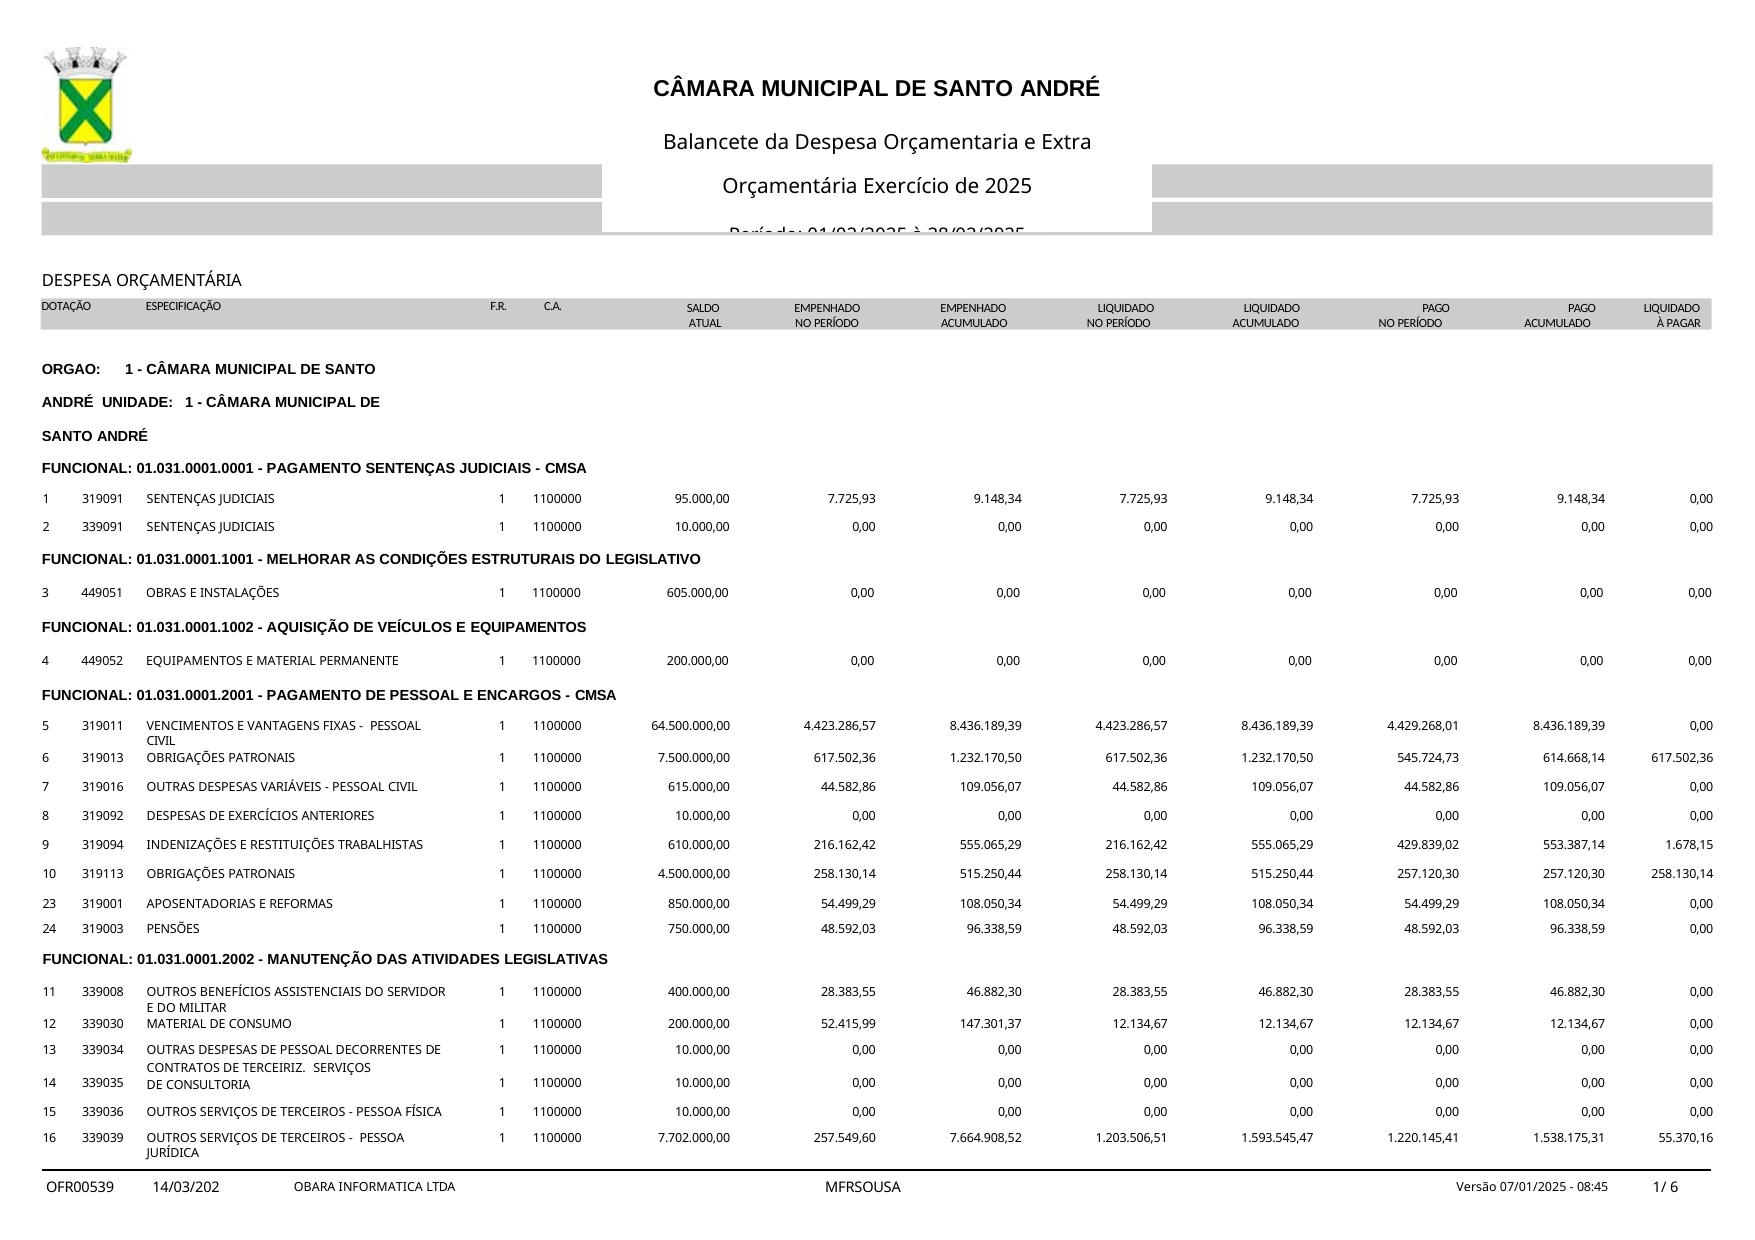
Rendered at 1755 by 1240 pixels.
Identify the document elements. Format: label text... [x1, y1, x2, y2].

table_cell 515.250,44 [911, 859, 1057, 888]
table_cell 52.415,99 [766, 1001, 911, 1037]
table_cell 48.592,03 [1348, 917, 1494, 938]
table_cell OUTRAS DESPESAS VARIÁVEIS - PESSOAL CIVIL [135, 771, 486, 800]
table_cell 339030 [69, 1001, 135, 1037]
table_cell [1494, 1171, 1626, 1175]
table_cell 216.162,42 [766, 829, 911, 858]
table_header 9.148,34 [1508, 493, 1647, 514]
table_cell 0,00 [1348, 1038, 1494, 1059]
table_header 1 [486, 720, 519, 734]
table_cell 257.549,60 [766, 1125, 911, 1147]
table_cell 1100000 [519, 1038, 615, 1059]
table_cell 0,00 [1626, 800, 1714, 829]
table_cell 109.056,07 [1494, 771, 1626, 800]
table_cell 0,00 [766, 1038, 911, 1059]
table_cell 108.050,34 [911, 888, 1057, 917]
table_cell 319001 [69, 888, 135, 917]
table_cell 12.134,67 [1494, 1001, 1626, 1037]
table_cell 555.065,29 [1203, 829, 1348, 858]
table_cell 2 339091 SENTENÇAS JUDICIAIS [39, 514, 393, 536]
table_header 9.148,34 [1216, 493, 1362, 514]
table_cell OUTROS SERVIÇOS DE TERCEIROS - PESSOA [135, 1125, 486, 1147]
table_header 9.148,34 [924, 493, 1070, 514]
table_cell 1100000 [519, 1096, 615, 1125]
table_cell 4.500.000,00 [615, 859, 766, 888]
table_cell 0,00 [1057, 1038, 1203, 1059]
table_cell 1 [486, 771, 519, 800]
table_cell 28.383,55 [766, 970, 911, 1001]
table_cell [1494, 1147, 1626, 1169]
table_cell 0,00 [1348, 1096, 1494, 1125]
table_cell 1 [486, 1001, 519, 1037]
table_cell [1626, 1147, 1714, 1177]
table_cell 1 [486, 859, 519, 888]
table_header 8.436.189,39 [1494, 720, 1626, 734]
table_cell 12.134,67 [1057, 1001, 1203, 1037]
table_cell 7,88 [766, 1147, 911, 1169]
table_cell 555.065,29 [911, 829, 1057, 858]
table_cell 0,00 [1348, 1059, 1494, 1096]
table_cell 258.130,14 [1057, 859, 1203, 888]
table_cell 258.130,14 [1626, 859, 1714, 888]
table_cell 0,00 [1057, 1059, 1203, 1096]
table_header 4.429.268,01 [1348, 720, 1494, 734]
table_cell [1348, 1147, 1494, 1169]
table_cell [519, 1147, 615, 1169]
table_cell [1203, 1147, 1348, 1169]
table_cell 0,00 [766, 800, 911, 829]
table_header 1 [393, 493, 519, 514]
table_cell 0,00 [1057, 800, 1203, 829]
table_cell 1.678,15 [1626, 829, 1714, 858]
text ORGAO: 1 - CÂMARA MUNICIPAL DE SANTO ANDRÉ UNIDADE: 1 - CÂMARA MUNICIPAL DE SANTO ANDRÉ [42, 361, 431, 444]
table_cell DESPESAS DE EXERCÍCIOS ANTERIORES [135, 800, 486, 829]
table_cell 54.499,29 [766, 888, 911, 917]
table_cell 0,00 [1626, 1038, 1714, 1059]
table_cell 850.000,00 [615, 888, 766, 917]
table_header 5 [39, 720, 69, 734]
table_cell 44.582,86 [1348, 771, 1494, 800]
table_header 4.423.286,57 [1057, 720, 1203, 734]
table_cell 615.000,00 [615, 771, 766, 800]
table_cell 0,00 [1508, 514, 1647, 536]
table_cell [519, 1171, 615, 1177]
table_cell 54.499,29 [1057, 888, 1203, 917]
text FUNCIONAL: 01.031.0001.1002 - AQUISIÇÃO DE VEÍCULOS E EQUIPAMENTOS [42, 619, 1725, 635]
table_cell 1.203.506,51 [1057, 1125, 1203, 1147]
table_header 319011 [69, 720, 135, 734]
table_header 4.423.286,57 [766, 720, 911, 734]
table_cell 44.582,86 [766, 771, 911, 800]
table_cell 429.839,02 [1348, 829, 1494, 858]
table_cell 319016 [69, 771, 135, 800]
table_cell 8 [39, 800, 69, 829]
table_cell FUNCIONAL: 01.031.0001.2002 - MANUTENÇÃO DAS ATIVIDADES LEGISLATIVAS [39, 938, 1714, 970]
table_cell 0,00 [911, 800, 1057, 829]
table_cell 46.882,30 [911, 970, 1057, 1001]
table_cell 10.000,00 [615, 1096, 766, 1125]
table_cell 0,00 [1626, 1001, 1714, 1037]
table_cell OUTRAS DESPESAS DE PESSOAL DECORRENTES DE [135, 1038, 486, 1059]
table_cell 10.000,00 [615, 1038, 766, 1059]
table_cell 7.702.000,00 [615, 1125, 766, 1147]
table_cell 9 [39, 829, 69, 858]
table_cell [1057, 1147, 1203, 1169]
table_cell 0,00 [1494, 1038, 1626, 1059]
table_cell 46.882,30 [1203, 970, 1348, 1001]
text 4 449052 EQUIPAMENTOS E MATERIAL PERMANENTE 1 1100000 200.000,00 0,00 0,00 0,00 0,00 0,00 0,00 0,00 [42, 652, 1725, 669]
table_cell 1 [486, 970, 519, 1001]
table_cell 48.592,03 [1057, 917, 1203, 938]
table_cell 1100000 [519, 1059, 615, 1096]
table_cell 0,00 [911, 1038, 1057, 1059]
table_cell 1 [486, 1096, 519, 1125]
table_cell 108.050,34 [1494, 888, 1626, 917]
table_cell 10.000,00 [615, 1059, 766, 1096]
table_cell OUTROS SERVIÇOS DE TERCEIROS - PESSOA FÍSICA [135, 1096, 486, 1125]
table_cell 108.050,34 [1203, 888, 1348, 917]
table_header 64.500.000,00 [615, 720, 766, 734]
table_cell 7.664.908,52 [911, 1125, 1057, 1147]
table_cell 258.130,14 [766, 859, 911, 888]
table_cell 46.882,30 [1494, 970, 1626, 1001]
table_cell OBRIGAÇÕES PATRONAIS [135, 859, 486, 888]
table_cell 339034 [69, 1038, 135, 1059]
table_cell 0,00 [1626, 888, 1714, 917]
table_cell 23 [39, 888, 69, 917]
table_cell 515.250,44 [1203, 859, 1348, 888]
table_cell 109.056,07 [911, 771, 1057, 800]
table_cell 1100000 [519, 1125, 615, 1147]
table_cell [1203, 1171, 1348, 1177]
table_cell 617.502,36 [1626, 735, 1714, 771]
table_cell [39, 1147, 69, 1177]
table_cell 0,00 [766, 1059, 911, 1096]
table_cell 7,88 [766, 1171, 911, 1177]
table_cell 54.499,29 [1348, 888, 1494, 917]
table_header 95.000,00 [628, 493, 778, 514]
table_cell 1100000 [519, 859, 615, 888]
table_header 7.725,93 [779, 493, 924, 514]
table_cell 28.383,55 [1057, 970, 1203, 1001]
table_cell 1100000 [519, 771, 615, 800]
table_cell 6 [39, 735, 69, 771]
table_cell 1.538.175,31 [1494, 1125, 1626, 1147]
table_cell 96.338,59 [1494, 917, 1626, 938]
table_cell 0,00 [911, 1096, 1057, 1125]
table_cell CIVIL OBRIGAÇÕES PATRONAIS [135, 735, 486, 771]
table_cell 614.668,14 [1494, 735, 1626, 771]
table_cell 0,00 [1494, 1096, 1626, 1125]
table_cell 553.387,14 [1494, 829, 1626, 858]
table_header 0,00 [1626, 720, 1714, 734]
table_cell 0,00 [766, 1096, 911, 1125]
table_cell 109.056,07 [1203, 771, 1348, 800]
table_header 8.436.189,39 [911, 720, 1057, 734]
table_header 7.725,93 [1070, 493, 1216, 514]
table_cell 0,00 [1203, 1038, 1348, 1059]
table_cell 96.338,59 [1203, 917, 1348, 938]
table_cell 1100000 [519, 970, 615, 1001]
table_cell 1.232.170,50 [911, 735, 1057, 771]
table_cell [486, 1171, 519, 1177]
table_cell 1100000 [519, 514, 628, 536]
table_cell 1100000 [519, 735, 615, 771]
table_header 8.436.189,39 [1203, 720, 1348, 734]
table_cell 10 [39, 859, 69, 888]
table_cell 13 [39, 1038, 69, 1059]
table_cell 0,00 [779, 514, 924, 536]
table_cell OUTROS BENEFÍCIOS ASSISTENCIAIS DO SERVIDOR [135, 970, 486, 1001]
table_cell [911, 1147, 1057, 1169]
table_cell 10.000,00 [615, 800, 766, 829]
table_cell 0,00 [1626, 917, 1714, 938]
table_cell [911, 1171, 1057, 1177]
table_cell [69, 1171, 135, 1177]
table_cell 28.383,55 [1348, 970, 1494, 1001]
table_cell [135, 1171, 486, 1177]
table_cell 7 [39, 771, 69, 800]
table_cell E DO MILITAR MATERIAL DE CONSUMO [135, 1001, 486, 1037]
table_cell 617.502,36 [766, 735, 911, 771]
table_cell 12 [39, 1001, 69, 1037]
table_cell [69, 1147, 135, 1169]
table_cell 20.000,00 [615, 1147, 766, 1169]
table_cell 0,00 [1203, 1096, 1348, 1125]
table_cell 96.338,59 [911, 917, 1057, 938]
table_cell 0,00 [1626, 1059, 1714, 1096]
table_cell 0,00 [1216, 514, 1362, 536]
table_cell 1100000 [519, 888, 615, 917]
table_cell 1 [486, 1125, 519, 1147]
table_cell 319092 [69, 800, 135, 829]
table_cell 1.232.170,50 [1203, 735, 1348, 771]
table_cell 1 [486, 917, 519, 938]
table_header 1100000 [519, 720, 615, 734]
table_cell PENSÕES [135, 917, 486, 938]
table_cell 319113 [69, 859, 135, 888]
table_cell 1 [486, 800, 519, 829]
table_cell 24 [39, 917, 69, 938]
table_cell 1 [393, 514, 519, 536]
table_cell 319094 [69, 829, 135, 858]
table_cell 0,00 [1626, 1096, 1714, 1125]
table_cell 0,00 [1494, 800, 1626, 829]
table_header VENCIMENTOS E VANTAGENS FIXAS - PESSOAL [135, 720, 486, 734]
text FUNCIONAL: 01.031.0001.1001 - MELHORAR AS CONDIÇÕES ESTRUTURAIS DO LEGISLATIVO [42, 551, 1725, 567]
table_cell 0,00 [1647, 514, 1717, 536]
table_cell 7.500.000,00 [615, 735, 766, 771]
table_cell 0,00 [1057, 1096, 1203, 1125]
table_cell 0,00 [1203, 800, 1348, 829]
table_cell 0,00 [1070, 514, 1216, 536]
table_cell 319003 [69, 917, 135, 938]
table_cell 617.502,36 [1057, 735, 1203, 771]
table_cell 10.000,00 [628, 514, 778, 536]
table_cell INDENIZAÇÕES E RESTITUIÇÕES TRABALHISTAS [135, 829, 486, 858]
table_cell 16 [39, 1125, 69, 1147]
table_cell [486, 1147, 519, 1169]
table_cell 0,00 [1203, 1059, 1348, 1096]
table_cell 0,00 [1348, 800, 1494, 829]
table_cell [1057, 1171, 1203, 1177]
table_cell APOSENTADORIAS E REFORMAS [135, 888, 486, 917]
table_cell 339008 [69, 970, 135, 1001]
table_cell 319013 [69, 735, 135, 771]
table_cell 1 [486, 888, 519, 917]
table_cell 339035 [69, 1059, 135, 1096]
text FUNCIONAL: 01.031.0001.2001 - PAGAMENTO DE PESSOAL E ENCARGOS - CMSA [42, 687, 1725, 703]
table_cell 1 [486, 735, 519, 771]
table_cell 545.724,73 [1348, 735, 1494, 771]
table_cell 0,00 [911, 1059, 1057, 1096]
table_cell 0,00 [924, 514, 1070, 536]
table_cell 12.134,67 [1348, 1001, 1494, 1037]
table_cell 1100000 [519, 800, 615, 829]
table_cell 1100000 [519, 829, 615, 858]
table_cell [1348, 1171, 1494, 1177]
table_cell 14 [39, 1059, 69, 1096]
table_cell 11 [39, 970, 69, 1001]
table_cell 339036 [69, 1096, 135, 1125]
table_cell 20.000,00 [615, 1171, 766, 1177]
table_cell 257.120,30 [1348, 859, 1494, 888]
table_cell 1 [486, 1038, 519, 1059]
table_cell 1.593.545,47 [1203, 1125, 1348, 1147]
table_cell JURÍDICA [135, 1147, 486, 1169]
table_cell 610.000,00 [615, 829, 766, 858]
table_header 1100000 [519, 493, 628, 514]
table_cell 216.162,42 [1057, 829, 1203, 858]
table_cell 1100000 [519, 1001, 615, 1037]
subtitle DESPESA ORÇAMENTÁRIA [42, 269, 1725, 291]
table_cell 55.370,16 [1626, 1125, 1714, 1147]
table_cell 147.301,37 [911, 1001, 1057, 1037]
table_cell 257.120,30 [1494, 859, 1626, 888]
table_cell 0,00 [1494, 1059, 1626, 1096]
table_cell 12.134,67 [1203, 1001, 1348, 1037]
table_cell 339039 [69, 1125, 135, 1147]
table_cell 1 [486, 1059, 519, 1096]
table_header 1 319091 SENTENÇAS JUDICIAIS [39, 493, 393, 514]
table_cell 0,00 [1626, 771, 1714, 800]
table_cell 1.220.145,41 [1348, 1125, 1494, 1147]
table_cell CONTRATOS DE TERCEIRIZ. SERVIÇOS DE CONSULTORIA [135, 1059, 486, 1096]
text 3 449051 OBRAS E INSTALAÇÕES 1 1100000 605.000,00 0,00 0,00 0,00 0,00 0,00 0,00 0,00 [42, 584, 1725, 601]
table_cell 15 [39, 1096, 69, 1125]
text FUNCIONAL: 01.031.0001.0001 - PAGAMENTO SENTENÇAS JUDICIAIS - CMSA [42, 460, 1725, 477]
table_cell 200.000,00 [615, 1001, 766, 1037]
table_cell 1 [486, 829, 519, 858]
table_cell 0,00 [1362, 514, 1508, 536]
table_header 0,00 [1647, 493, 1717, 514]
table_cell 0,00 [1626, 970, 1714, 1001]
table_cell 1100000 [519, 917, 615, 938]
table_header 7.725,93 [1362, 493, 1508, 514]
table_cell 750.000,00 [615, 917, 766, 938]
table_cell 44.582,86 [1057, 771, 1203, 800]
table_cell 400.000,00 [615, 970, 766, 1001]
table_cell 48.592,03 [766, 917, 911, 938]
